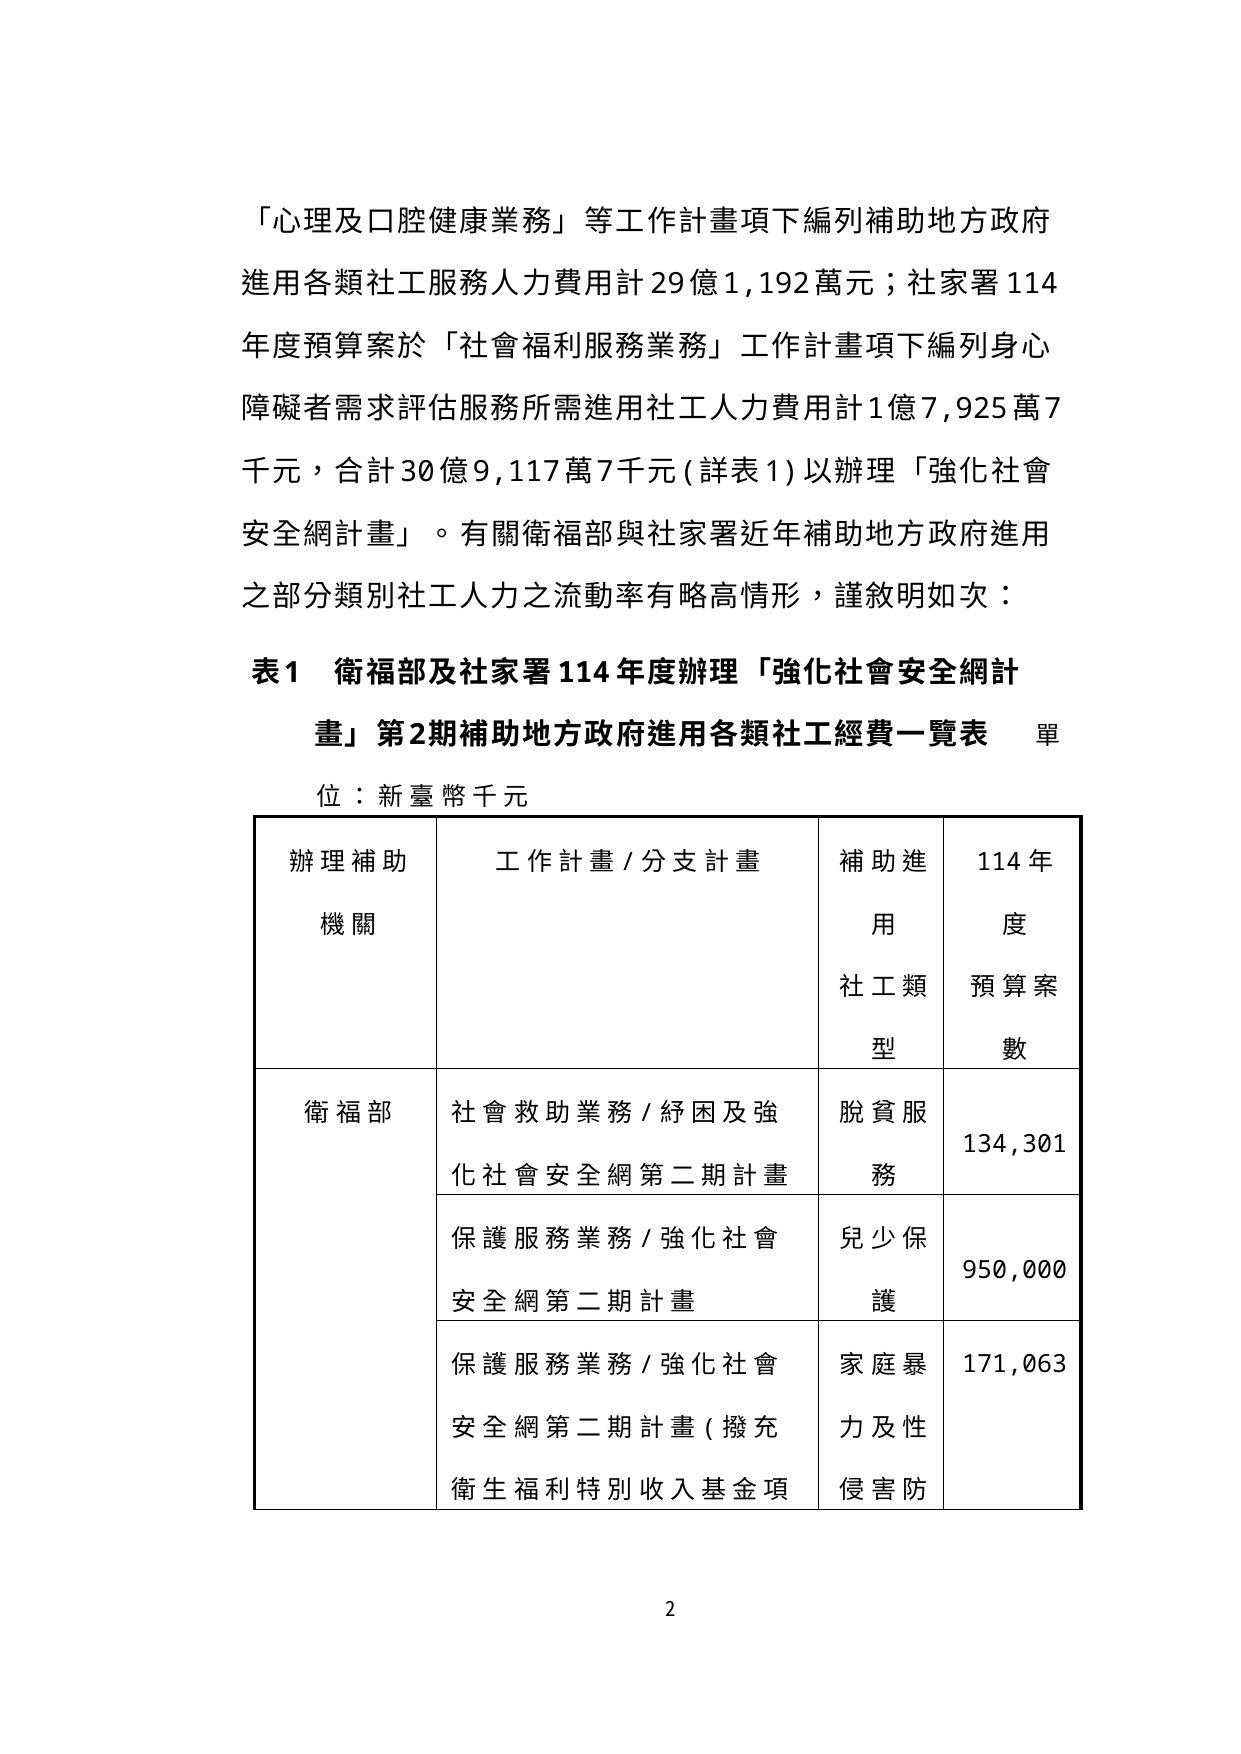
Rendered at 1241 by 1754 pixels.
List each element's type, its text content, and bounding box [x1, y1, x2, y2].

table_header 辦理補助機關 [256, 818, 436, 1068]
table_cell 保護服務業務/強化社會安全網第二期計畫(撥充衛生福利特別收入基金項 [437, 1321, 818, 1509]
text 「心理及口腔健康業務」等工作計畫項下編列補助地方政府進用各類社工服務人力費用計29億1,192萬元；社家署114年度預算案於「社會福利服務業務」工作計畫項下編列身心障礙者需求評估服務所需進用社工人力費用計1億7,925萬7千元，合計30億9,117萬7千元(詳表1)以辦理「強化社會安全網計畫」。有關衛福部與社家署近年補助地方政府進用之部分類別社工人力之流動率有略高情形，謹敘明如次： [236, 177, 1063, 615]
table_cell 950,000 [944, 1195, 1079, 1320]
table_cell 保護服務業務/強化社會安全網第二期計畫 [437, 1195, 818, 1320]
table_header 工作計畫/分支計畫 [437, 818, 818, 1068]
table_cell 171,063 [944, 1321, 1079, 1509]
table_cell 社會救助業務/紓困及強化社會安全網第二期計畫 [437, 1069, 818, 1194]
table_cell 衛福部 [256, 1069, 436, 1509]
table_cell 脫貧服務 [819, 1069, 943, 1194]
table_header 補助進用 社工類型 [819, 818, 943, 1068]
table_header 114年度 預算案數 [944, 818, 1079, 1068]
text 表1 衛福部及社家署114年度辦理「強化社會安全網計畫」第2期補助地方政府進用各類社工經費一覽表 單位：新臺幣千元 [177, 628, 1063, 815]
table_cell 兒少保護 [819, 1195, 943, 1320]
table_cell 134,301 [944, 1069, 1079, 1194]
table_cell 家庭暴力及性侵害防 [819, 1321, 943, 1509]
